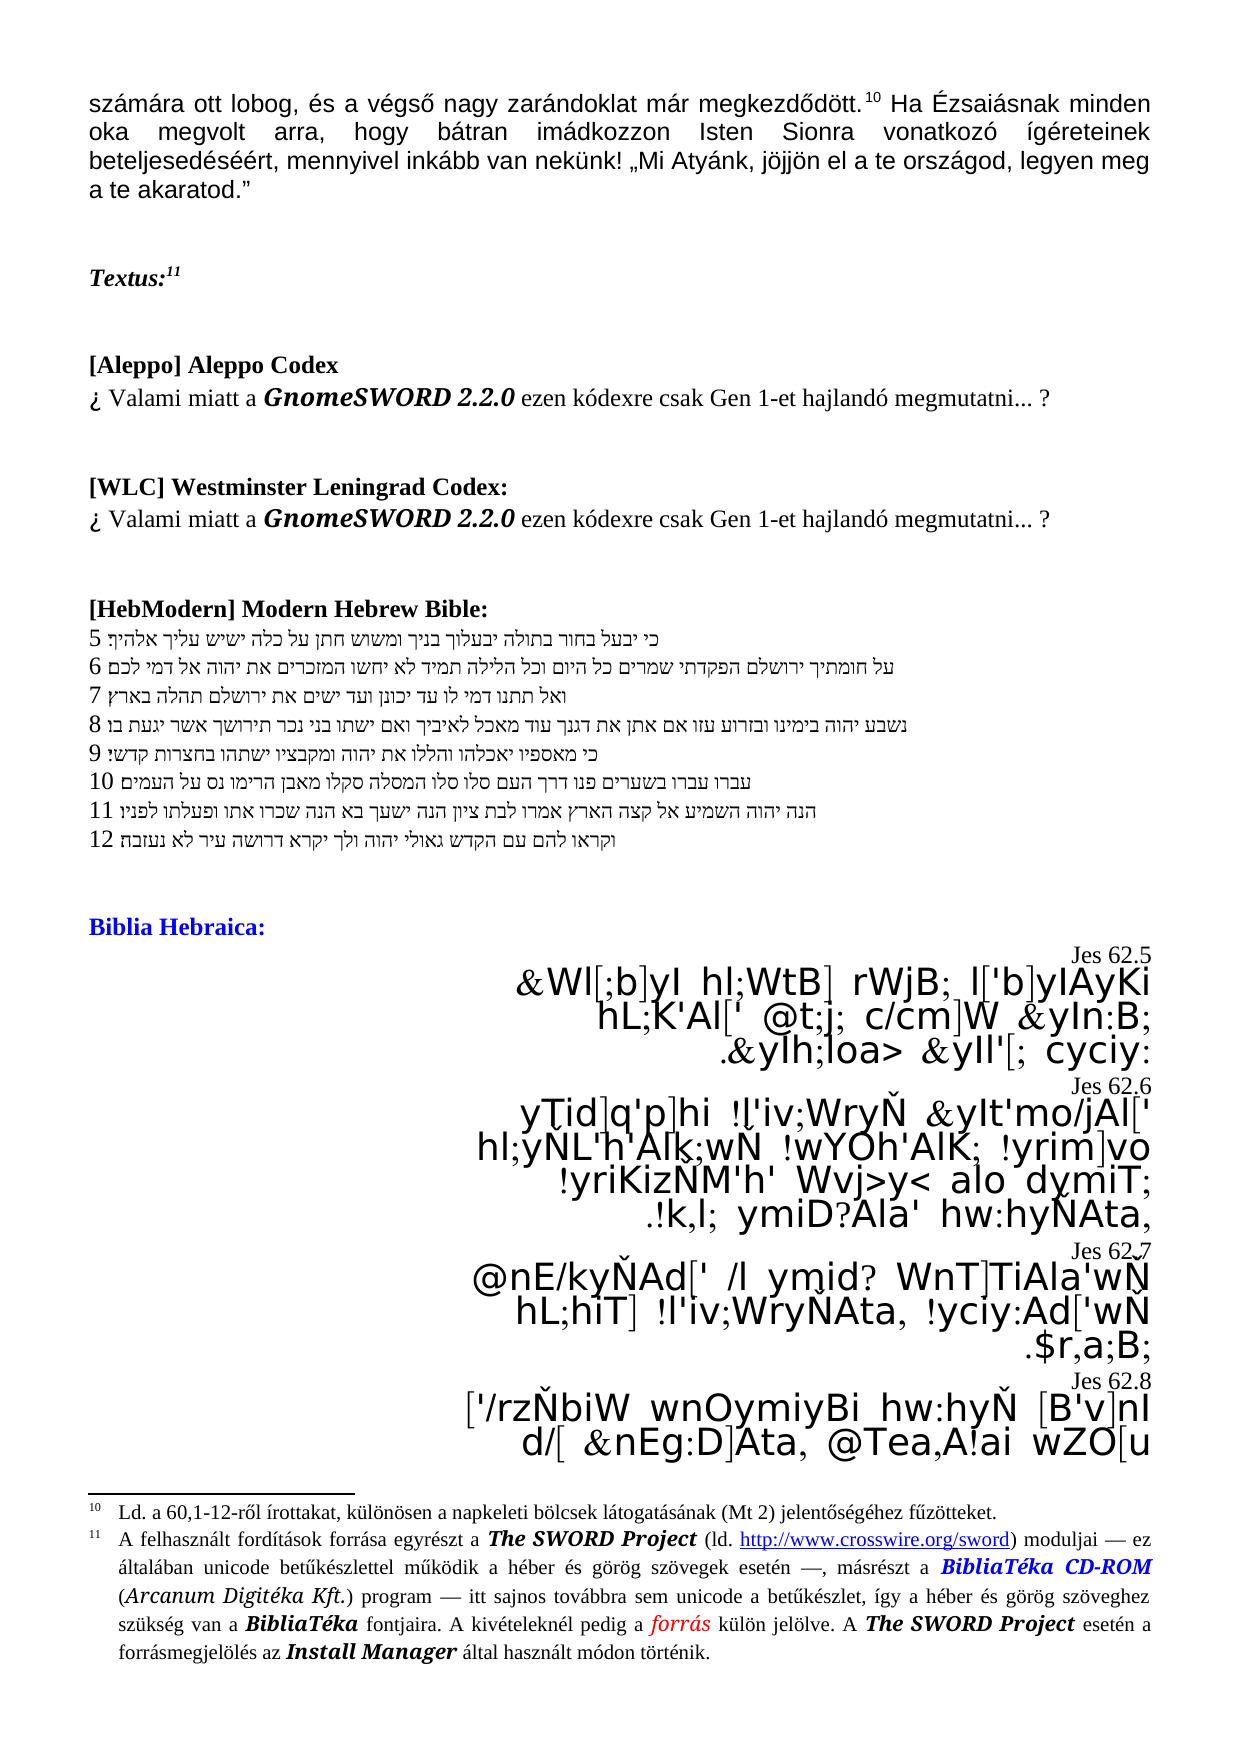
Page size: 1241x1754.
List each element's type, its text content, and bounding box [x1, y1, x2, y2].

text 8 נשבע יהוה בימינו ובזרוע עזו אם אתן את דגנך עוד מאכל לאיביך ואם ישתו בני נכר תירושך אשר יגעת בו׃ [88, 709, 1152, 738]
text Biblia Hebraica: [88, 912, 1152, 941]
text .&yIh;loa> &yIl'[; cyciy: [88, 1037, 1152, 1071]
text hL;hiT] !l'iv;WryŇAta, !yciy:Ad['wŇ [88, 1298, 1152, 1332]
text .$r,a;B; [88, 1332, 1152, 1366]
text d/[ &nEg:D]Ata, @Tea,A!ai wZO[u [88, 1429, 1152, 1463]
text yTid]q'p]hi !l'iv;WryŇ &yIt'mo/jAl[' [88, 1100, 605, 1134]
text @nE/kyŇAd[' /l ymid? WnT]TiAla'wŇ [986, 1264, 1152, 1298]
text @nE/kyŇAd[' /l ymid? WnT]TiAla'wŇ [693, 1264, 985, 1298]
text .!k,l; ymiD?Ala' hw:hyŇAta, [88, 1202, 1152, 1236]
text Jes 62.5 [88, 941, 1152, 969]
text ¿ Valami miatt a GnomeSWORD 2.2.0 ezen kódexre csak Gen 1-et hajlandó megmutatni... ? [88, 379, 1152, 413]
text &Wl[;b]yI hl;WtB] rWjB; l['b]yIAyKi [88, 969, 599, 1003]
text Ld. a 60,1-12-ről írottakat, különösen a napkeleti bölcsek látogatásának (Mt 2) jelentőségéhez fűzötteket. [88, 1500, 1152, 1524]
text 6 על חומתיך ירושלם הפקדתי שמרים כל היום וכל הלילה תמיד לא יחשו המזכרים את יהוה אל דמי לכם׃ [88, 651, 1152, 680]
text &Wl[;b]yI hl;WtB] rWjB; l['b]yIAyKi [598, 969, 828, 1003]
text ¿ Valami miatt a GnomeSWORD 2.2.0 ezen kódexre csak Gen 1-et hajlandó megmutatni... ? [88, 501, 1152, 535]
text !yriKizŇM'h' Wvj>y< alo dymiT; [88, 1168, 1152, 1202]
text 7 ואל תתנו דמי לו עד יכונן ועד ישים את ירושלם תהלה בארץ׃ [88, 680, 1152, 709]
text Jes 62.6 [88, 1071, 1152, 1100]
text A felhasznált fordítások forrása egyrészt a The SWORD Project (ld. http://www.crosswire.org/sword) moduljai — ez általában unicode betűkészlettel működik a héber és görög szövegek esetén —, másrészt a BibliaTéka CD-ROM (Arcanum Digitéka Kft.) program — itt sajnos továbbra sem unicode a betűkészlet, így a héber és görög szöveghez szükség van a BibliaTéka fontjaira. A kivételeknél pedig a forrás külön jelölve. A The SWORD Project esetén a forrásmegjelölés az Install Manager által használt módon történik. [88, 1524, 1152, 1665]
text 10 עברו עברו בשערים פנו דרך העם סלו סלו המסלה סקלו מאבן הרימו נס על העמים׃ [88, 766, 1152, 795]
text &Wl[;b]yI hl;WtB] rWjB; l['b]yIAyKi [830, 969, 1152, 1003]
text Textus: [88, 263, 1152, 291]
text Jes 62.7 [88, 1236, 1152, 1264]
text 5 כי יבעל בחור בתולה יבעלוך בניך ומשוש חתן על כלה ישיש עליך אלהיך׃ [88, 623, 1152, 651]
text [WLC] Westminster Leningrad Codex: [88, 472, 1152, 501]
text ['/rzŇbiW wnOymiyBi hw:hyŇ [B'v]nI [1108, 1395, 1152, 1429]
text 11 הנה יהוה השמיע אל קצה הארץ אמרו לבת ציון הנה ישעך בא הנה שכרו אתו ופעלתו לפניו׃ [88, 795, 1152, 824]
text [HebModern] Modern Hebrew Bible: [88, 594, 1152, 623]
text @nE/kyŇAd[' /l ymid? WnT]TiAla'wŇ [88, 1264, 692, 1298]
text [Aleppo] Aleppo Codex [88, 350, 1152, 379]
text hL;K'Al[' @t;j; c/cm]W &yIn:B; [88, 1003, 1152, 1037]
text yTid]q'p]hi !l'iv;WryŇ &yIt'mo/jAl[' [675, 1100, 1152, 1134]
text hl;yŇL'h'Alk;wŇ !wYOh'AlK; !yrim]vo [88, 1134, 1152, 1168]
text számára ott lobog, és a végső nagy zarándoklat már megkezdődött. Ha Ézsaiásnak minden oka megvolt arra, hogy bátran imádkozzon Isten Sionra vonatkozó ígéreteinek beteljesedéséért, mennyivel inkább van nekünk! „Mi Atyánk, jöjjön el a te országod, legyen meg a te akaratod.” [88, 88, 1152, 203]
text 12 וקראו להם עם הקדש גאולי יהוה ולך יקרא דרושה עיר לא נעזבה׃ [88, 824, 1152, 853]
text ['/rzŇbiW wnOymiyBi hw:hyŇ [B'v]nI [88, 1395, 1112, 1429]
text 9 כי מאספיו יאכלהו והללו את יהוה ומקבציו ישתהו בחצרות קדשי׃ [88, 738, 1152, 766]
text Jes 62.8 [88, 1366, 1152, 1395]
text yTid]q'p]hi !l'iv;WryŇ &yIt'mo/jAl[' [606, 1100, 673, 1134]
